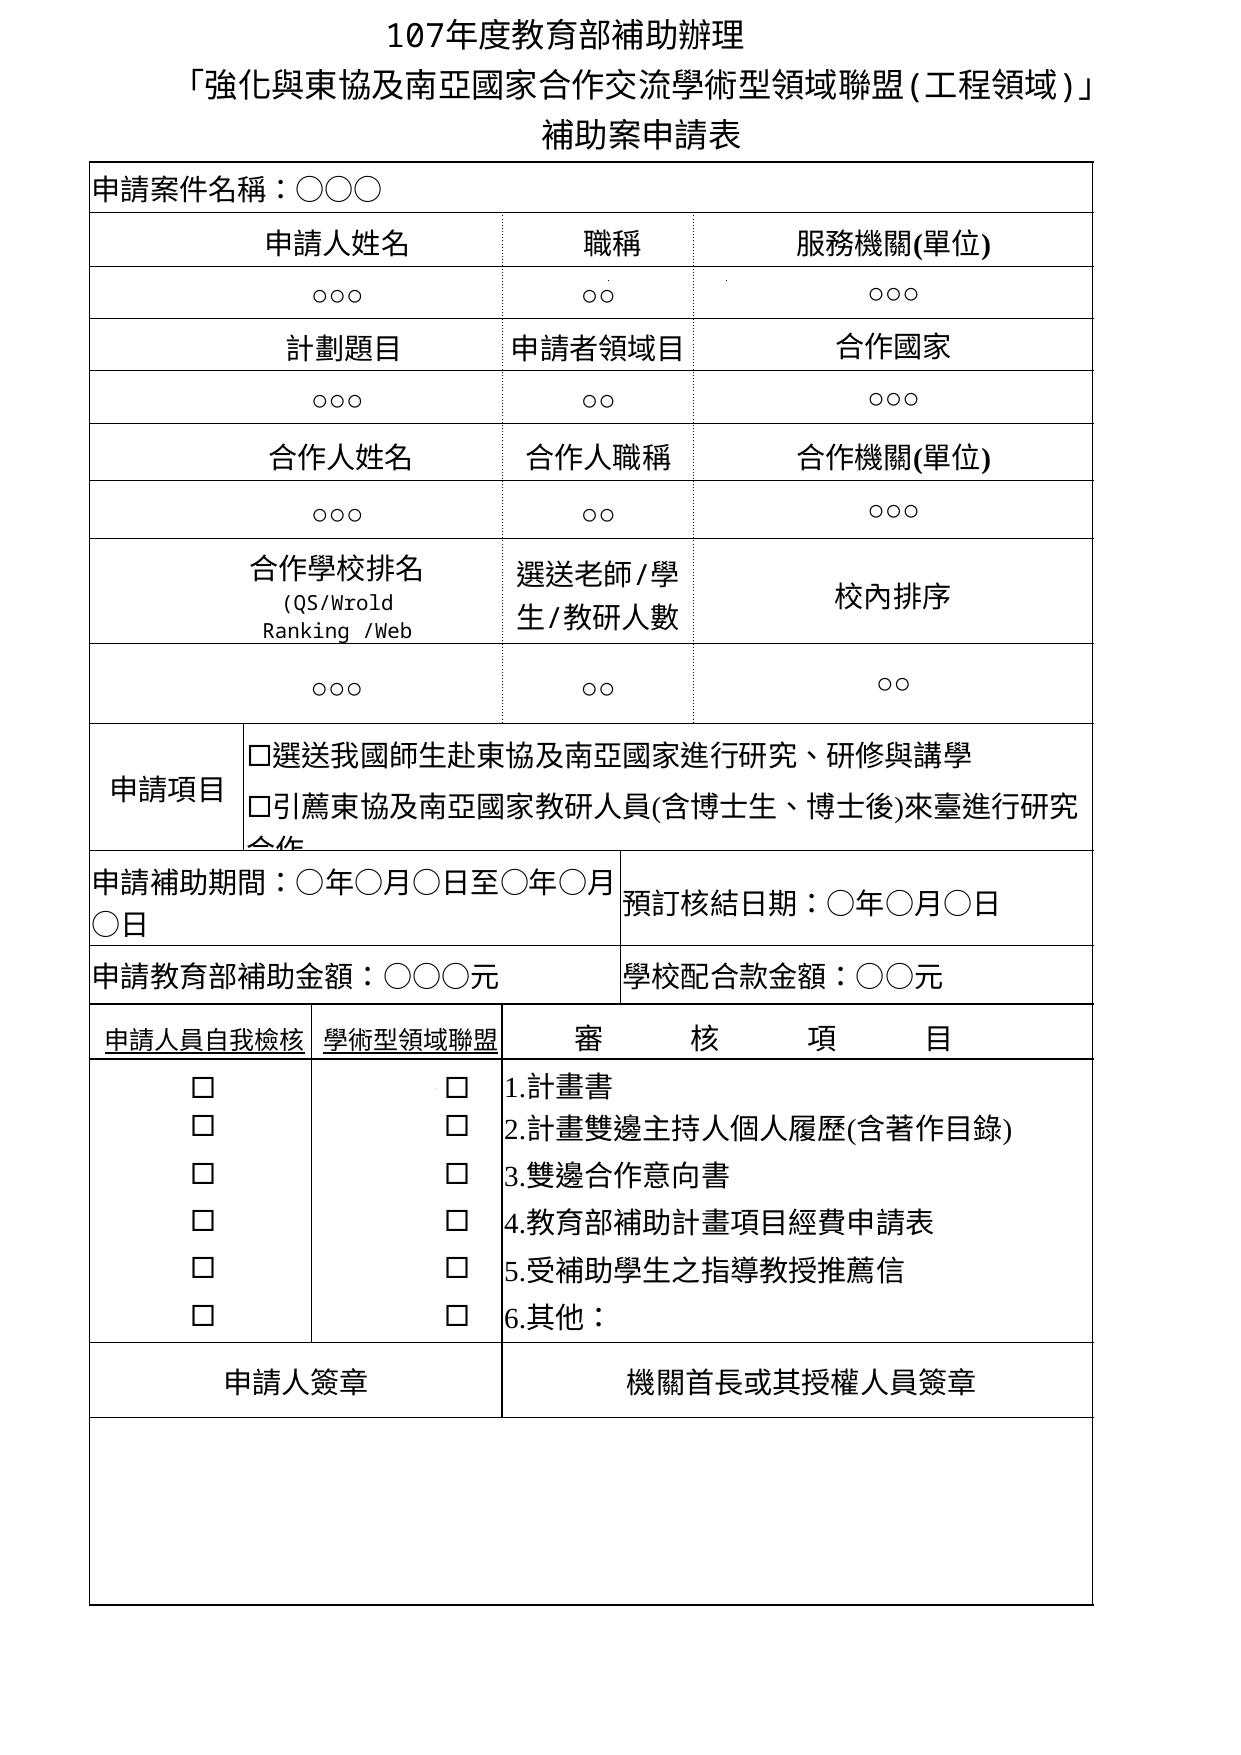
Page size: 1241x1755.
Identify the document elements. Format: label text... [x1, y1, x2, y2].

table_cell 4.教育部補助計畫項目經費申請表 [503, 1200, 1092, 1247]
table_cell [90, 481, 244, 538]
table_cell  [90, 1153, 244, 1200]
table_cell  [90, 1060, 244, 1105]
table_cell ○○○ [244, 644, 430, 723]
table_cell 申請項目 [90, 724, 243, 850]
table_cell [90, 644, 244, 723]
table_cell [244, 1200, 311, 1247]
table_cell 合作人姓名 [244, 424, 430, 480]
table_cell 審 核 項 目 [503, 1005, 1092, 1058]
table_cell 計劃題目 [244, 319, 430, 370]
table_cell [430, 539, 502, 643]
table_cell 2.計畫雙邊主持人個人履歷(含著作目錄) [503, 1105, 1092, 1153]
table_cell 申請補助期間：○年○月○日至○年○月○日 [90, 851, 620, 945]
table_cell 5.受補助學生之指導教授推薦信 [503, 1247, 1092, 1294]
table_cell 合作國家 [694, 319, 1092, 370]
table_cell  [90, 1247, 244, 1294]
table_cell ○○○ [694, 371, 1092, 423]
table_cell 合作人職稱 [502, 424, 694, 480]
table_cell 服務機關(單位) [694, 213, 1092, 266]
table_cell 申請者領域目 [502, 319, 694, 370]
table_cell [312, 1295, 430, 1342]
table_cell [90, 371, 244, 423]
table_cell  [90, 1105, 244, 1153]
table_cell  [430, 1105, 501, 1153]
table_cell [430, 371, 502, 423]
table_cell 申請人簽章 [90, 1343, 501, 1417]
table_cell  [430, 1295, 501, 1342]
table_cell [312, 1153, 430, 1200]
text 107年度教育部補助辦理 [35, 12, 1094, 56]
table_cell 申請教育部補助金額：○○○元 [90, 946, 502, 1003]
table_cell 申請人員自我檢核 [90, 1005, 311, 1058]
table_cell [312, 1200, 430, 1247]
table_cell 申請人姓名 [244, 213, 430, 266]
table_header 申請案件名稱：○○○ [90, 163, 1092, 212]
table_cell [90, 1418, 1092, 1604]
table_cell ○○○ [244, 481, 430, 538]
table_cell 預訂核結日期：○年○月○日 [621, 851, 1092, 945]
table_cell [90, 319, 244, 370]
table_cell [90, 424, 244, 480]
table_cell [90, 539, 244, 643]
table_cell ○○○ [244, 371, 430, 423]
table_cell 1.計畫書 [503, 1060, 694, 1105]
table_cell  [90, 1200, 244, 1247]
table_cell [694, 1060, 1092, 1105]
table_cell [430, 481, 502, 538]
table_cell ○○○ [694, 481, 1092, 538]
table_cell [430, 644, 502, 723]
table_cell 職稱 [502, 213, 694, 266]
table_cell [502, 946, 620, 1003]
table_cell [694, 1295, 1092, 1342]
table_cell 學校配合款金額：○○元 [621, 946, 1092, 1003]
table_cell [244, 1060, 311, 1105]
text 「強化與東協及南亞國家合作交流學術型領域聯盟(工程領域)」 補助案申請表 [169, 59, 1113, 157]
table_cell 校內排序 [694, 539, 1092, 643]
table_cell [430, 213, 502, 266]
table_cell ○○○ [244, 267, 430, 318]
table_cell 機關首長或其授權人員簽章 [503, 1343, 1092, 1417]
table_cell  [430, 1153, 501, 1200]
table_cell [312, 1060, 430, 1105]
table_cell 3.雙邊合作意向書 [503, 1153, 1092, 1200]
table_cell 6.其他： [503, 1295, 694, 1342]
table_cell ○○ [502, 481, 694, 538]
table_cell [430, 267, 502, 318]
table_cell  [90, 1295, 244, 1342]
table_cell ○○ [502, 267, 694, 318]
table_cell ○○ [694, 644, 1092, 723]
table_cell [430, 319, 502, 370]
table_cell ○○○ [694, 267, 1092, 318]
table_cell [312, 1105, 430, 1153]
table_cell 選送老師/學生/教研人數 [502, 539, 694, 643]
table_cell [244, 1105, 311, 1153]
table_cell  [430, 1247, 501, 1294]
table_cell  [430, 1200, 501, 1247]
table_cell [244, 1153, 311, 1200]
table_cell [312, 1247, 430, 1294]
table_cell 選送我國師生赴東協及南亞國家進行研究、研修與講學 引薦東協及南亞國家教研人員(含博士生、博士後)來臺進行研究合作 [244, 724, 1092, 850]
table_cell [90, 213, 244, 266]
table_cell 合作學校排名 (QS/Wrold Ranking /Web Ranking) [244, 539, 430, 643]
table_cell ○○ [502, 644, 694, 723]
table_cell [244, 1295, 311, 1342]
table_cell ○○ [502, 371, 694, 423]
table_cell 合作機關(單位) [694, 424, 1092, 480]
table_cell  [430, 1060, 501, 1105]
table_cell [90, 267, 244, 318]
table_cell [430, 424, 502, 480]
table_cell 學術型領域聯盟初審 [312, 1005, 501, 1058]
table_cell [244, 1247, 311, 1294]
